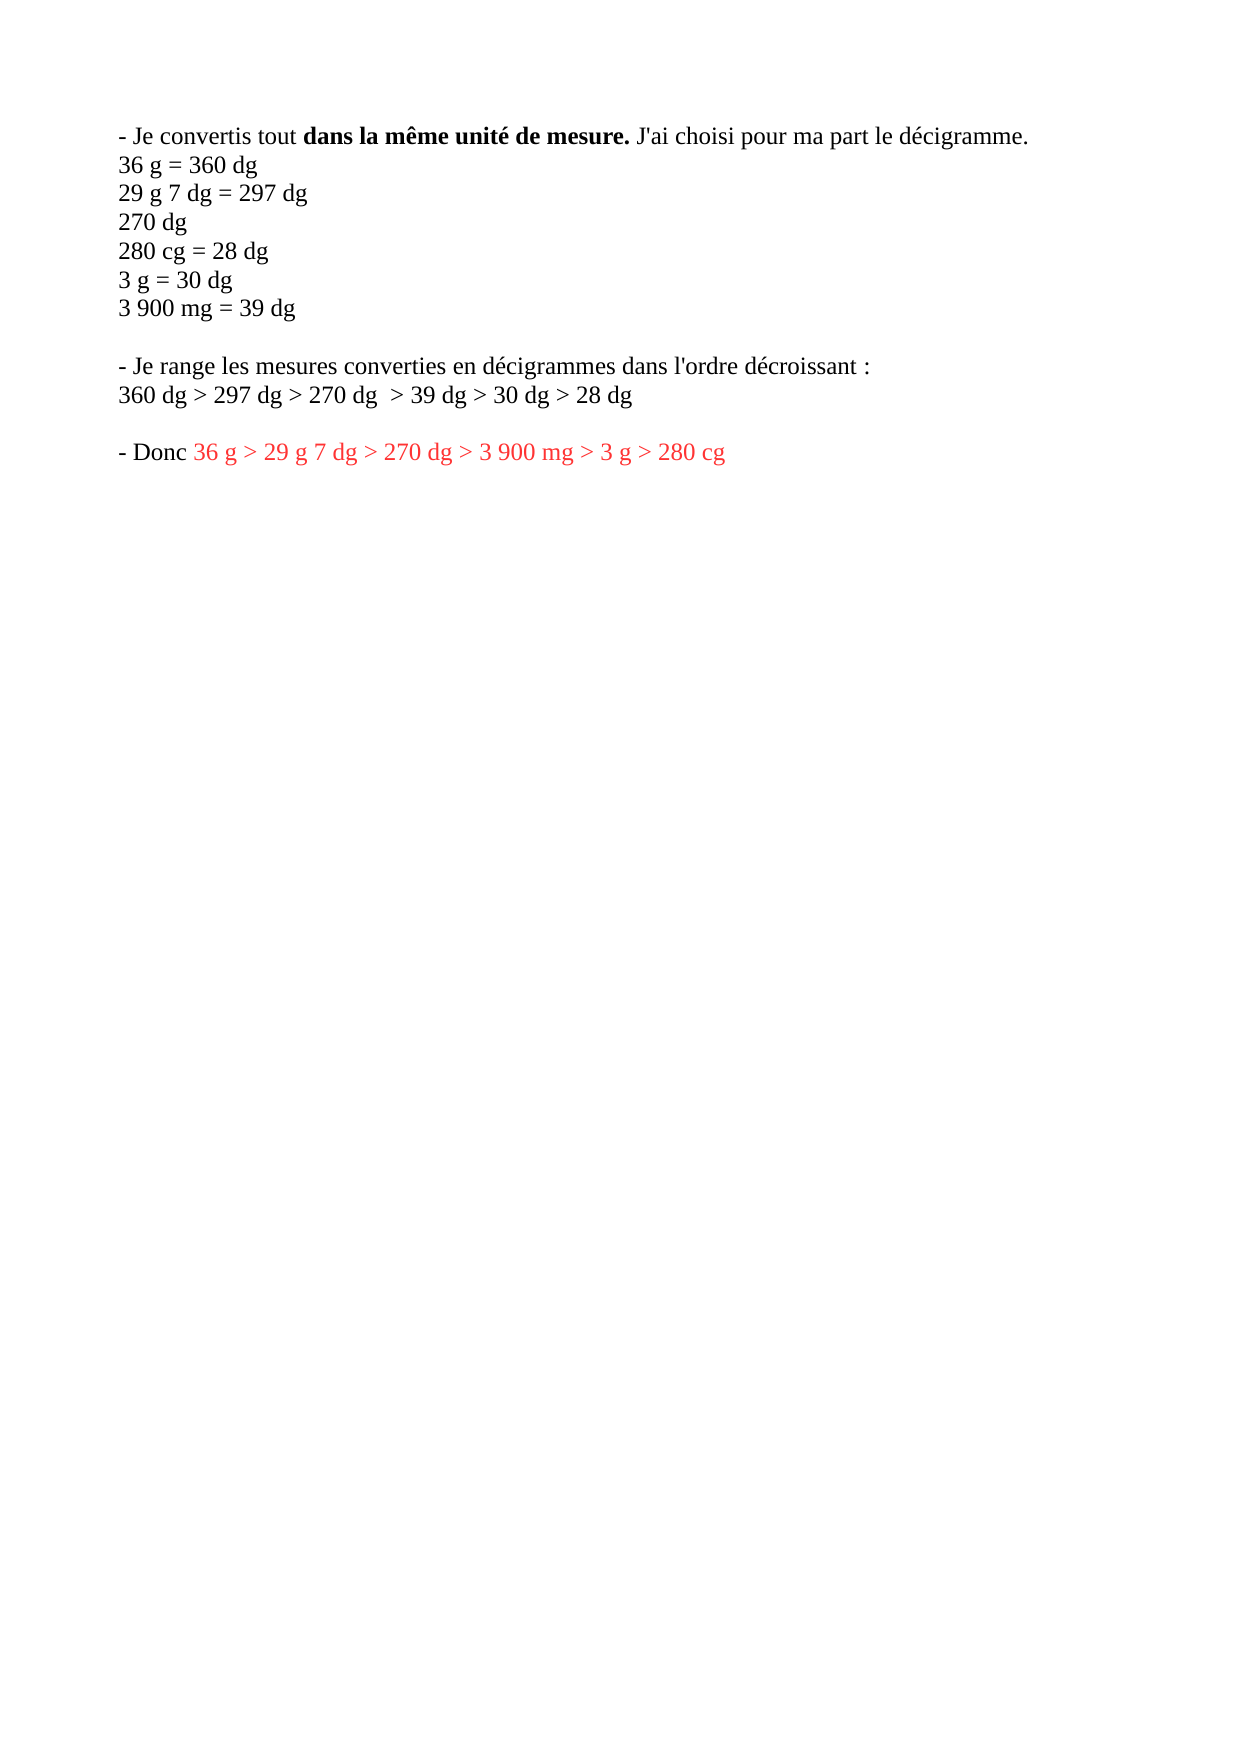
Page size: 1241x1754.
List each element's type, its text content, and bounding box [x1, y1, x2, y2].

text 3 900 mg = 39 dg [118, 293, 1122, 322]
text - Je range les mesures converties en décigrammes dans l'ordre décroissant : [118, 351, 1122, 380]
text - Je convertis tout dans la même unité de mesure. J'ai choisi pour ma part le décigramme. [118, 121, 1122, 150]
text 360 dg > 297 dg > 270 dg > 39 dg > 30 dg > 28 dg [118, 380, 1122, 408]
text 29 g 7 dg = 297 dg [118, 178, 1122, 207]
text 270 dg [118, 207, 1122, 236]
text 3 g = 30 dg [118, 265, 1122, 293]
text 280 cg = 28 dg [118, 236, 1122, 265]
text 36 g = 360 dg [118, 150, 1122, 178]
text - Donc 36 g > 29 g 7 dg > 270 dg > 3 900 mg > 3 g > 280 cg [118, 437, 1122, 466]
